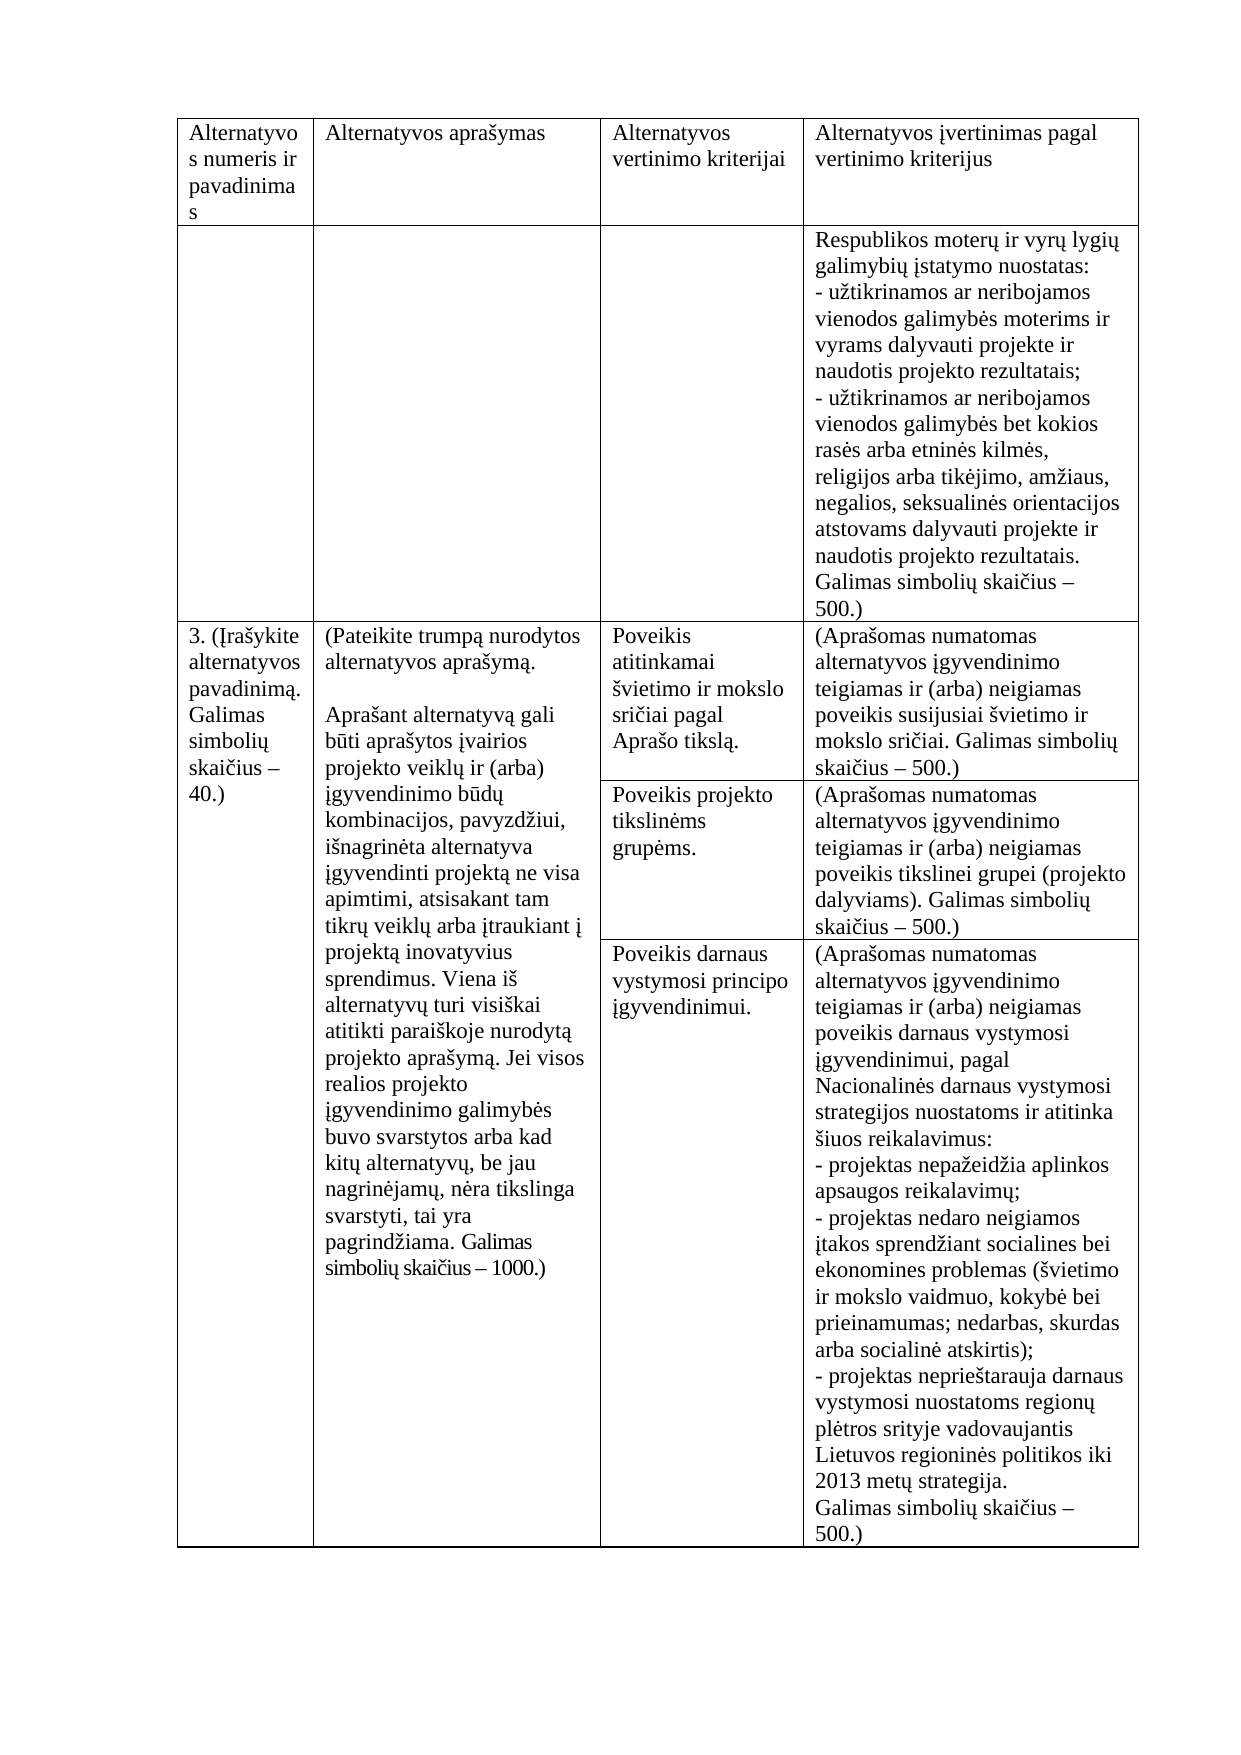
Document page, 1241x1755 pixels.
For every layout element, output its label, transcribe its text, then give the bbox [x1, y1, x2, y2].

table_header Alternatyvos numeris ir pavadinimas [178, 119, 313, 224]
table_cell (Aprašomas numatomas alternatyvos įgyvendinimo teigiamas ir (arba) neigiamas poveikis susijusiai švietimo ir mokslo sričiai. Galimas simbolių skaičius – 500.) [804, 622, 1138, 780]
table_cell 3. (Įrašykite alternatyvos pavadinimą. Galimas simbolių skaičius – 40.) [178, 622, 313, 1546]
table_header Alternatyvos įvertinimas pagal vertinimo kriterijus [804, 119, 1138, 224]
table_cell [601, 226, 803, 621]
table_cell (Aprašomas numatomas alternatyvos įgyvendinimo teigiamas ir (arba) neigiamas poveikis darnaus vystymosi įgyvendinimui, pagal Nacionalinės darnaus vystymosi strategijos nuostatoms ir atitinka šiuos reikalavimus: - projektas nepažeidžia aplinkos apsaugos reikalavimų; - projektas nedaro neigiamos įtakos sprendžiant socialines bei ekonomines problemas (švietimo ir mokslo vaidmuo, kokybė bei prieinamumas; nedarbas, skurdas arba socialinė atskirtis); - projektas neprieštarauja darnaus vystymosi nuostatoms regionų plėtros srityje vadovaujantis Lietuvos regioninės politikos iki 2013 metų strategija. Galimas simbolių skaičius – 500.) [804, 940, 1138, 1546]
table_header Alternatyvos vertinimo kriterijai [601, 119, 803, 224]
table_cell Poveikis atitinkamai švietimo ir mokslo sričiai pagal Aprašo tikslą. [601, 622, 803, 780]
table_cell Poveikis projekto tikslinėms grupėms. [601, 781, 803, 939]
table_cell (Pateikite trumpą nurodytos alternatyvos aprašymą. Aprašant alternatyvą gali būti aprašytos įvairios projekto veiklų ir (arba) įgyvendinimo būdų kombinacijos, pavyzdžiui, išnagrinėta alternatyva įgyvendinti projektą ne visa apimtimi, atsisakant tam tikrų veiklų arba įtraukiant į projektą inovatyvius sprendimus. Viena iš alternatyvų turi visiškai atitikti paraiškoje nurodytą projekto aprašymą. Jei visos realios projekto įgyvendinimo galimybės buvo svarstytos arba kad kitų alternatyvų, be jau nagrinėjamų, nėra tikslinga svarstyti, tai yra pagrindžiama. Galimas simbolių skaičius – 1000.) [314, 622, 600, 1546]
table_cell [314, 226, 600, 621]
table_cell Respublikos moterų ir vyrų lygių galimybių įstatymo nuostatas: - užtikrinamos ar neribojamos vienodos galimybės moterims ir vyrams dalyvauti projekte ir naudotis projekto rezultatais; - užtikrinamos ar neribojamos vienodos galimybės bet kokios rasės arba etninės kilmės, religijos arba tikėjimo, amžiaus, negalios, seksualinės orientacijos atstovams dalyvauti projekte ir naudotis projekto rezultatais. Galimas simbolių skaičius – 500.) [804, 226, 1138, 621]
table_cell (Aprašomas numatomas alternatyvos įgyvendinimo teigiamas ir (arba) neigiamas poveikis tikslinei grupei (projekto dalyviams). Galimas simbolių skaičius – 500.) [804, 781, 1138, 939]
table_cell Poveikis darnaus vystymosi principo įgyvendinimui. [601, 940, 803, 1546]
table_cell [178, 226, 313, 621]
table_header Alternatyvos aprašymas [314, 119, 600, 224]
